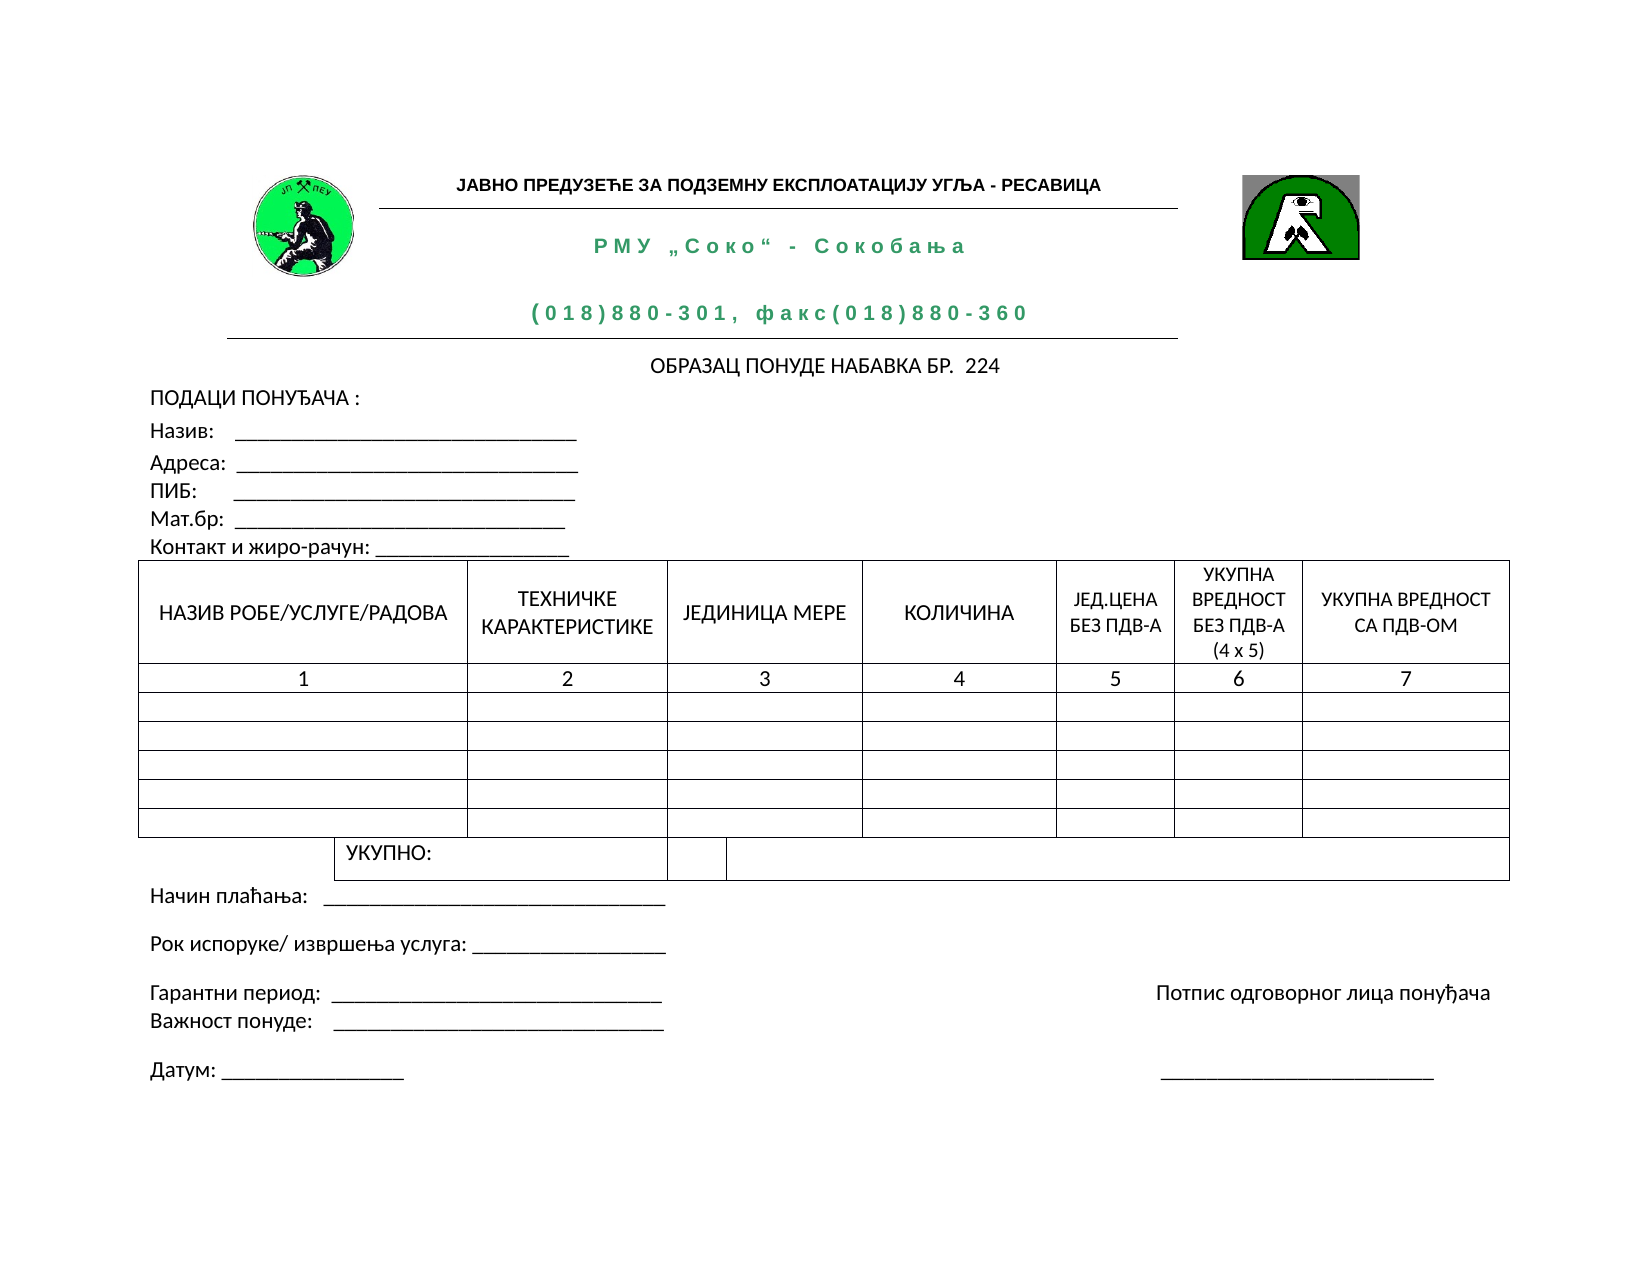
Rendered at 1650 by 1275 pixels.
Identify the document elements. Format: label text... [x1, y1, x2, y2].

table_header УКУПНА ВРЕДНОСТ БЕЗ ПДВ-А (4 x 5) [1175, 561, 1302, 663]
table_cell [1175, 722, 1302, 750]
table_cell [468, 722, 667, 750]
table_cell 3 [668, 664, 862, 692]
table_cell [1175, 693, 1302, 721]
table_cell [139, 693, 467, 721]
table_cell [1057, 809, 1174, 837]
text Рок испоруке/ извршења услуга: _________________ [150, 929, 1500, 958]
table_cell [863, 780, 1056, 808]
table_cell [668, 693, 862, 721]
table_cell [468, 751, 667, 779]
table_cell [668, 838, 726, 880]
table_cell 2 [468, 664, 667, 692]
table_cell 1 [139, 664, 467, 692]
table_cell [1057, 780, 1174, 808]
table_header ТЕХНИЧКЕ КАРАКТЕРИСТИКЕ [468, 561, 667, 663]
table_cell [1057, 722, 1174, 750]
table_header УКУПНА ВРЕДНОСТ СА ПДВ-ОМ [1303, 561, 1509, 663]
table_cell [468, 780, 667, 808]
table_cell [668, 751, 862, 779]
table_cell [1175, 751, 1302, 779]
table_cell [1175, 780, 1302, 808]
text Адреса: ______________________________ [150, 448, 1500, 476]
text Мат.бр: _____________________________ [150, 504, 1500, 532]
table_cell 6 [1175, 664, 1302, 692]
table_cell [1303, 722, 1509, 750]
table_header [1178, 150, 1424, 338]
table_cell [863, 809, 1056, 837]
table_cell [139, 780, 467, 808]
table_header [227, 150, 379, 338]
table_cell 5 [1057, 664, 1174, 692]
table_cell [668, 722, 862, 750]
table_cell [139, 838, 334, 880]
table_cell [468, 809, 667, 837]
text ОБРАЗАЦ ПОНУДЕ НАБАВКА БР. 224 [150, 351, 1500, 379]
table_cell [863, 722, 1056, 750]
text ПОДАЦИ ПОНУЂАЧА : [150, 383, 1500, 412]
table_cell РМУ „Соко“ - Сокобања (018)880-301, факс(018)880-360 [379, 209, 1178, 338]
table_cell [1303, 780, 1509, 808]
table_cell [1303, 693, 1509, 721]
table_cell [863, 693, 1056, 721]
table_cell 7 [1303, 664, 1509, 692]
table_header КОЛИЧИНА [863, 561, 1056, 663]
text ПИБ: ______________________________ [150, 476, 1500, 504]
text Контакт и жиро-рачун: _________________ [150, 532, 1500, 560]
table_cell 4 [863, 664, 1056, 692]
picture [1242, 175, 1360, 260]
table_cell [139, 809, 467, 837]
table_cell [1057, 693, 1174, 721]
text Гарантни период: _____________________________ Потпис одговорног лица понуђача Важност понуде: _____________________________ [150, 978, 1500, 1034]
table_cell [727, 838, 1509, 880]
table_header ЈЕД.ЦЕНА БЕЗ ПДВ-А [1057, 561, 1174, 663]
text Назив: ______________________________ [150, 416, 1500, 444]
table_cell [1175, 809, 1302, 837]
table_cell [668, 809, 862, 837]
table_cell [1303, 809, 1509, 837]
table_cell [1303, 751, 1509, 779]
table_header НАЗИВ РОБЕ/УСЛУГЕ/РАДОВА [139, 561, 467, 663]
text Начин плаћања: ______________________________ [150, 881, 1500, 909]
table_header ЈАВНО ПРЕДУЗЕЋЕ ЗА ПОДЗЕМНУ ЕКСПЛОАТАЦИЈУ УГЉА - РЕСАВИЦА [379, 150, 1178, 208]
table_cell [863, 751, 1056, 779]
text Датум: ________________ ________________________ [150, 1055, 1500, 1083]
table_cell [468, 693, 667, 721]
table_cell УКУПНО: [335, 838, 667, 880]
table_cell [139, 751, 467, 779]
picture [252, 175, 354, 277]
table_header ЈЕДИНИЦА МЕРЕ [668, 561, 862, 663]
table_cell [139, 722, 467, 750]
table_cell [668, 780, 862, 808]
table_cell [1057, 751, 1174, 779]
